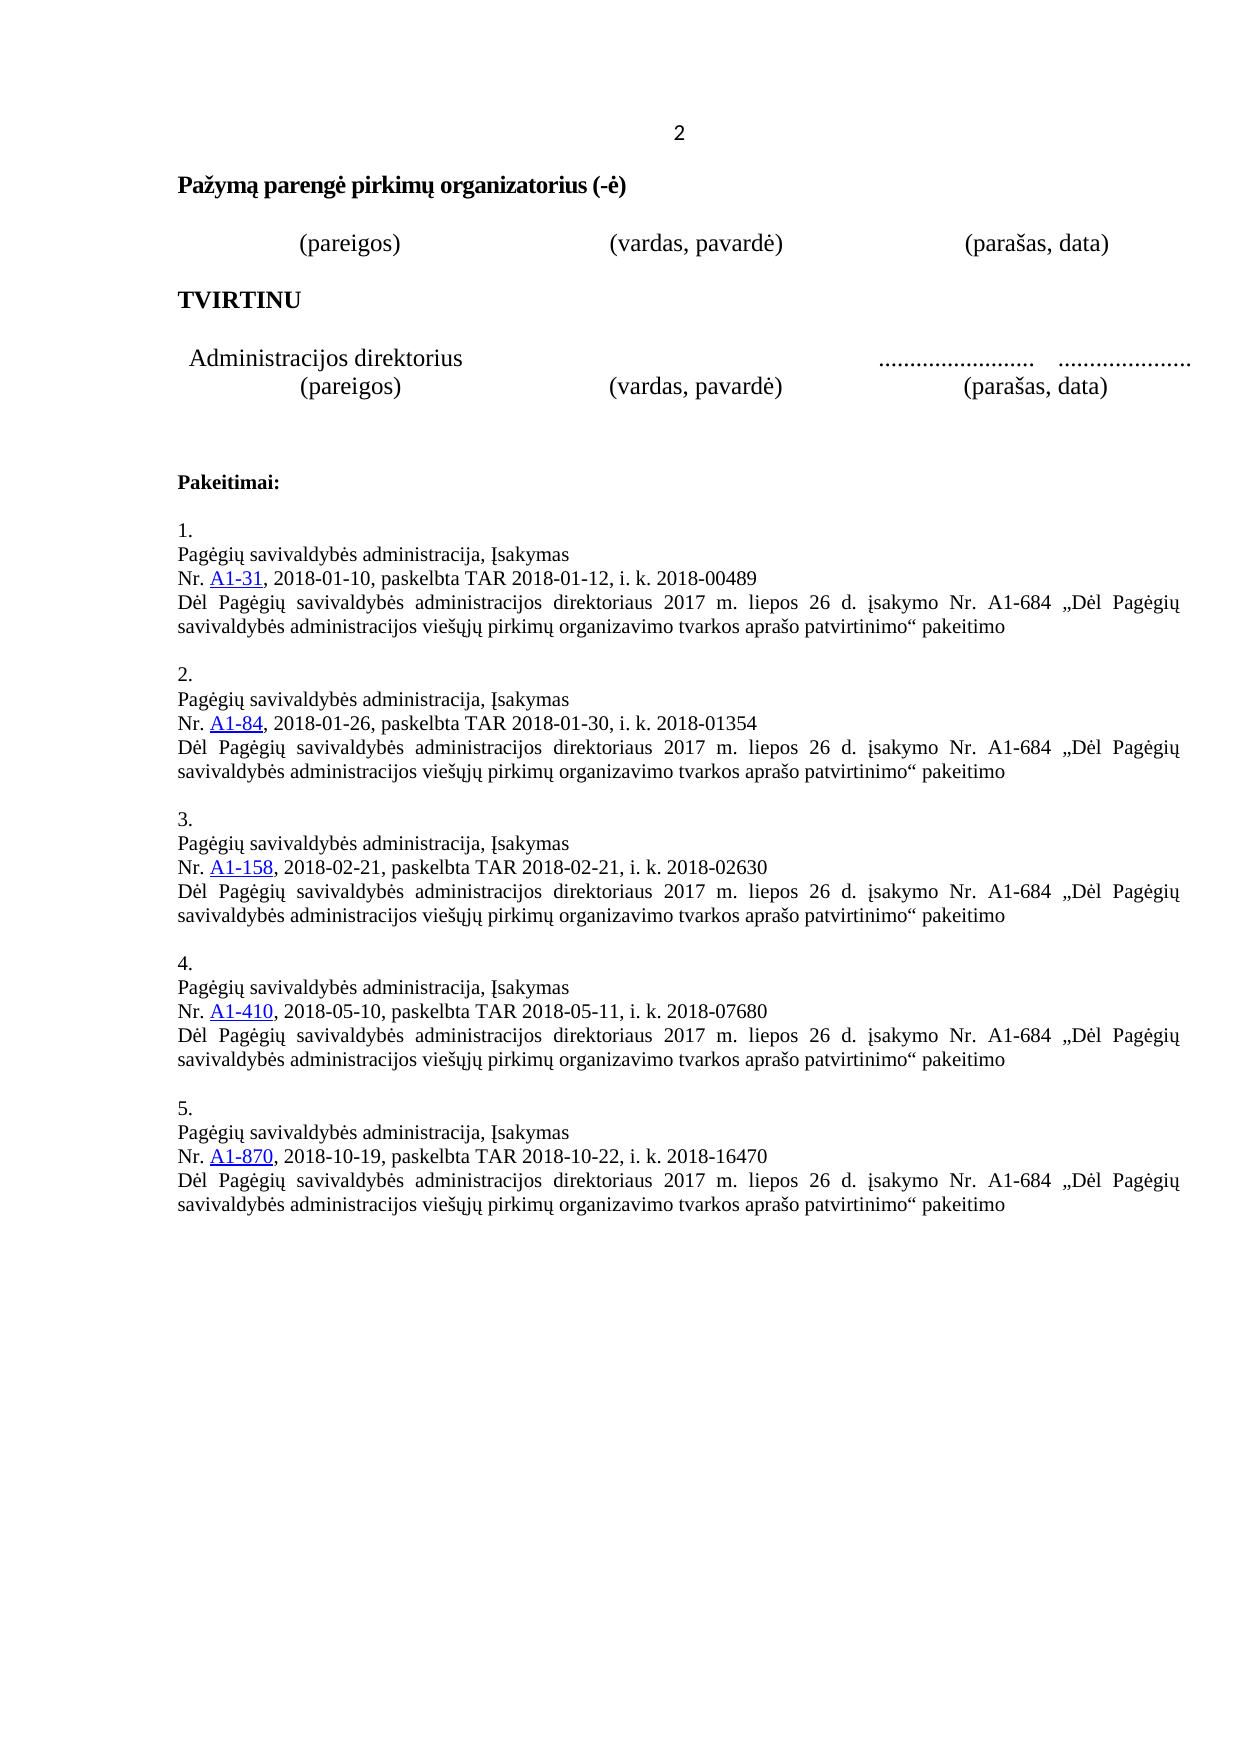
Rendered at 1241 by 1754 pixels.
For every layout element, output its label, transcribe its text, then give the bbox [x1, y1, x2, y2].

text TVIRTINU [177, 285, 1181, 314]
text Pagėgių savivaldybės administracija, Įsakymas [177, 1119, 1181, 1144]
text 1. [177, 518, 1181, 542]
text Nr. A1-84, 2018-01-26, paskelbta TAR 2018-01-30, i. k. 2018-01354 [177, 711, 1181, 734]
text Pagėgių savivaldybės administracija, Įsakymas [177, 542, 1181, 566]
table_header Administracijos direktorius [177, 314, 524, 371]
text Pagėgių savivaldybės administracija, Įsakymas [177, 686, 1181, 711]
table_header [867, 314, 1204, 371]
text Dėl Pagėgių savivaldybės administracijos direktoriaus 2017 m. liepos 26 d. įsakymo Nr. A1-684 „Dėl Pagėgių savivaldybės administracijos viešųjų pirkimų organizavimo tvarkos aprašo patvirtinimo“ pakeitimo [177, 590, 1181, 638]
table_header [870, 199, 1204, 228]
table_cell (pareigos) [177, 228, 522, 256]
text Pagėgių savivaldybės administracija, Įsakymas [177, 975, 1181, 999]
text Dėl Pagėgių savivaldybės administracijos direktoriaus 2017 m. liepos 26 d. įsakymo Nr. A1-684 „Dėl Pagėgių savivaldybės administracijos viešųjų pirkimų organizavimo tvarkos aprašo patvirtinimo“ pakeitimo [177, 1023, 1181, 1071]
table_cell (pareigos) [177, 371, 524, 400]
table_cell (vardas, pavardė) [523, 228, 870, 256]
text 2. [177, 662, 1181, 686]
text Pažymą parengė pirkimų organizatorius (-ė) [177, 170, 1181, 199]
text Pakeitimai: [177, 470, 1181, 494]
text Pagėgių savivaldybės administracija, Įsakymas [177, 831, 1181, 855]
table_cell (parašas, data) [867, 371, 1204, 400]
table_header [177, 199, 522, 228]
table_header [524, 314, 867, 371]
text Nr. A1-410, 2018-05-10, paskelbta TAR 2018-05-11, i. k. 2018-07680 [177, 999, 1181, 1023]
text 3. [177, 807, 1181, 831]
text Dėl Pagėgių savivaldybės administracijos direktoriaus 2017 m. liepos 26 d. įsakymo Nr. A1-684 „Dėl Pagėgių savivaldybės administracijos viešųjų pirkimų organizavimo tvarkos aprašo patvirtinimo“ pakeitimo [177, 879, 1181, 927]
text 5. [177, 1096, 1181, 1119]
table_cell (vardas, pavardė) [524, 371, 867, 400]
text 4. [177, 951, 1181, 975]
table_cell (parašas, data) [870, 228, 1204, 256]
text Nr. A1-31, 2018-01-10, paskelbta TAR 2018-01-12, i. k. 2018-00489 [177, 566, 1181, 590]
text Nr. A1-870, 2018-10-19, paskelbta TAR 2018-10-22, i. k. 2018-16470 [177, 1144, 1181, 1168]
text Dėl Pagėgių savivaldybės administracijos direktoriaus 2017 m. liepos 26 d. įsakymo Nr. A1-684 „Dėl Pagėgių savivaldybės administracijos viešųjų pirkimų organizavimo tvarkos aprašo patvirtinimo“ pakeitimo [177, 1168, 1181, 1216]
table_header [523, 199, 870, 228]
text Dėl Pagėgių savivaldybės administracijos direktoriaus 2017 m. liepos 26 d. įsakymo Nr. A1-684 „Dėl Pagėgių savivaldybės administracijos viešųjų pirkimų organizavimo tvarkos aprašo patvirtinimo“ pakeitimo [177, 734, 1181, 783]
text Nr. A1-158, 2018-02-21, paskelbta TAR 2018-02-21, i. k. 2018-02630 [177, 855, 1181, 879]
